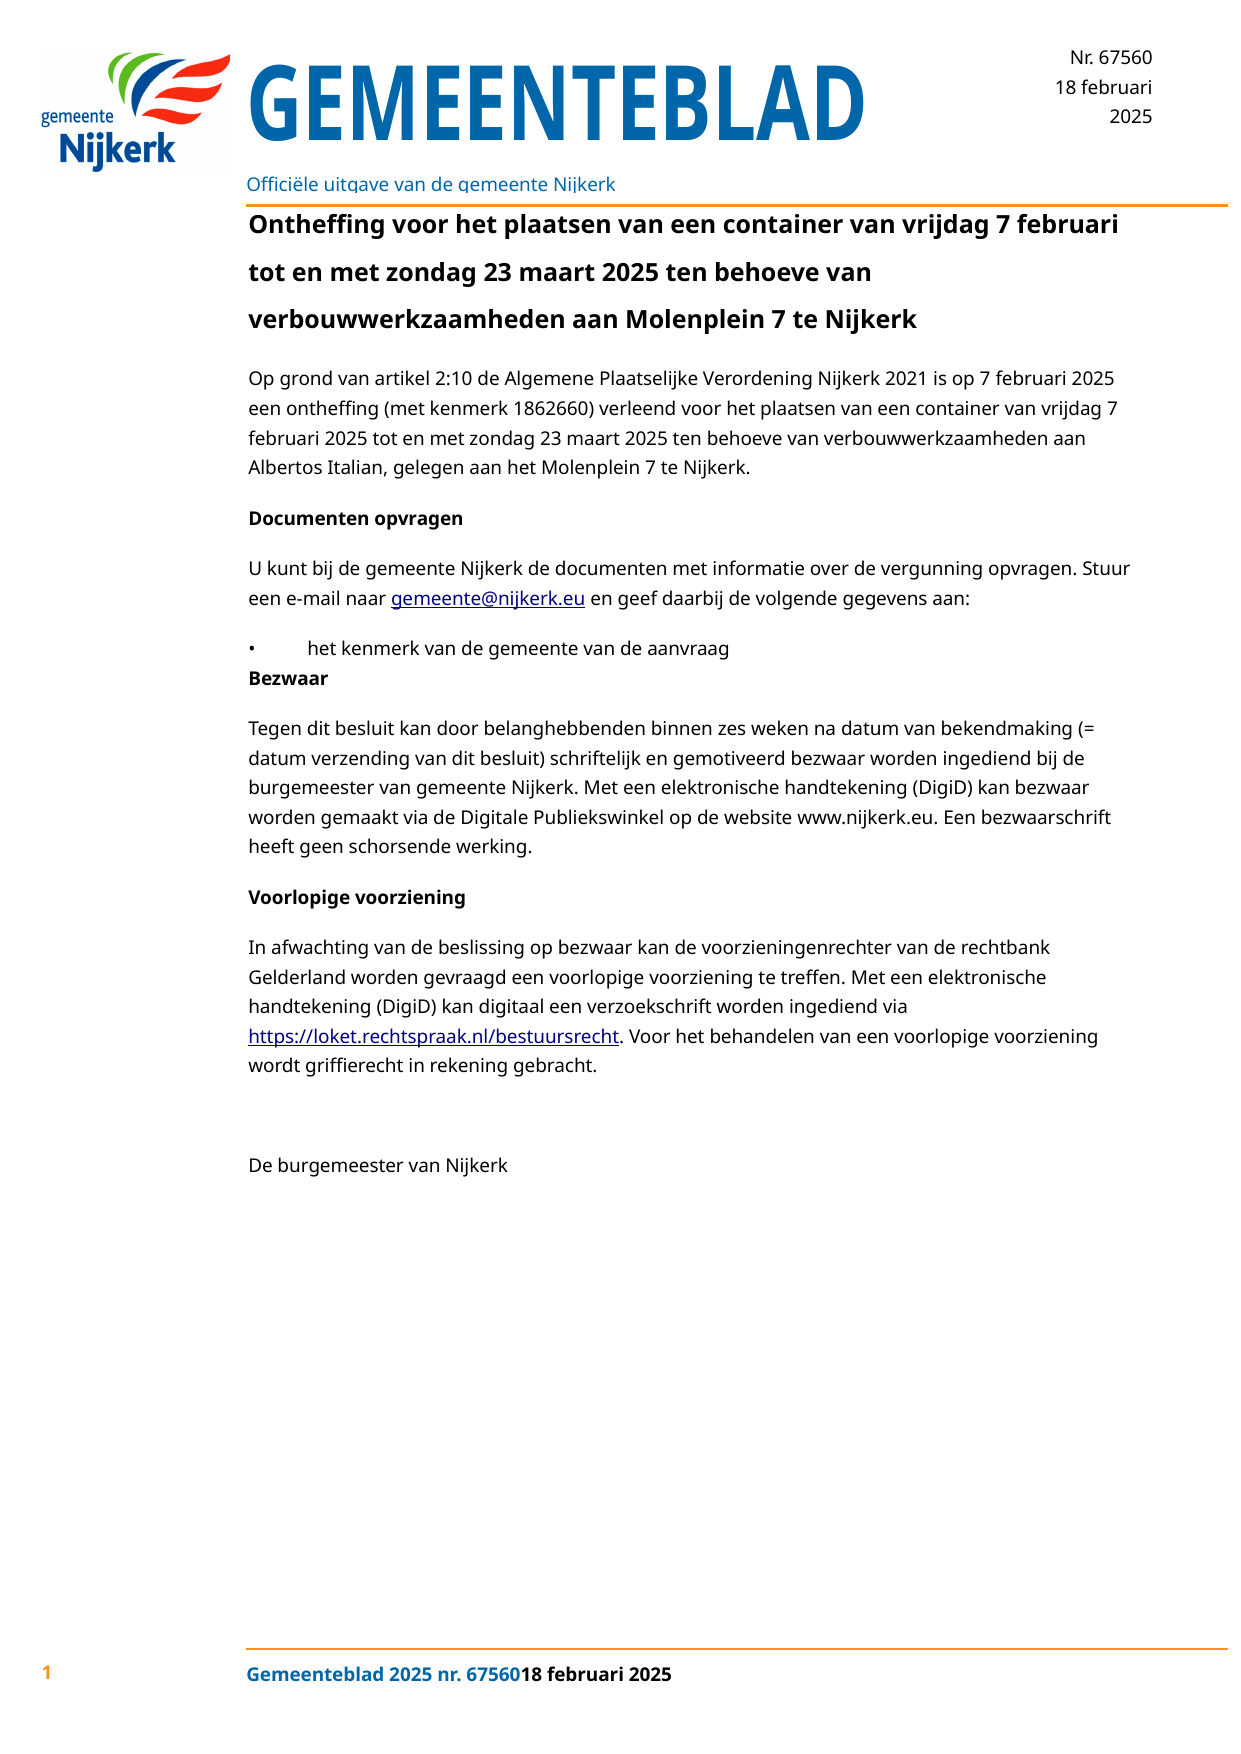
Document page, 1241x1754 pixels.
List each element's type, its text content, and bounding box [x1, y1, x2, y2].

text Documenten opvragen [248, 505, 1152, 530]
text Tegen dit besluit kan door belanghebbenden binnen zes weken na datum van bekendmaking (= datum verzending van dit besluit) schriftelijk en gemotiveerd bezwaar worden ingediend bij de burgemeester van gemeente Nijkerk. Met een elektronische handtekening (DigiD) kan bezwaar worden gemaakt via de Digitale Publiekswinkel op de website www.nijkerk.eu. Een bezwaarschrift heeft geen schorsende werking. [248, 715, 1152, 859]
picture [41, 47, 231, 172]
text De burgemeester van Nijkerk [248, 1152, 1152, 1178]
text Ontheffing voor het plaatsen van een container van vrijdag 7 februari tot en met zondag 23 maart 2025 ten behoeve van verbouwwerkzaamheden aan Molenplein 7 te Nijkerk [248, 207, 1152, 336]
text In afwachting van de beslissing op bezwaar kan de voorzieningenrechter van de rechtbank Gelderland worden gevraagd een voorlopige voorziening te treffen. Met een elektronische handtekening (DigiD) kan digitaal een verzoekschrift worden ingediend via https://loket.rechtspraak.nl/bestuursrecht. Voor het behandelen van een voorlopige voorziening wordt griffierecht in rekening gebracht. [248, 934, 1152, 1078]
text Bezwaar [248, 665, 1152, 690]
text Voorlopige voorziening [248, 884, 1152, 909]
text U kunt bij de gemeente Nijkerk de documenten met informatie over de vergunning opvragen. Stuur een e-mail naar gemeente@nijkerk.eu en geef daarbij de volgende gegevens aan: [248, 555, 1152, 610]
list het kenmerk van de gemeente van de aanvraag [248, 635, 1152, 661]
text Op grond van artikel 2:10 de Algemene Plaatselijke Verordening Nijkerk 2021 is op 7 februari 2025 een ontheffing (met kenmerk 1862660) verleend voor het plaatsen van een container van vrijdag 7 februari 2025 tot en met zondag 23 maart 2025 ten behoeve van verbouwwerkzaamheden aan Albertos Italian, gelegen aan het Molenplein 7 te Nijkerk. [248, 366, 1152, 480]
